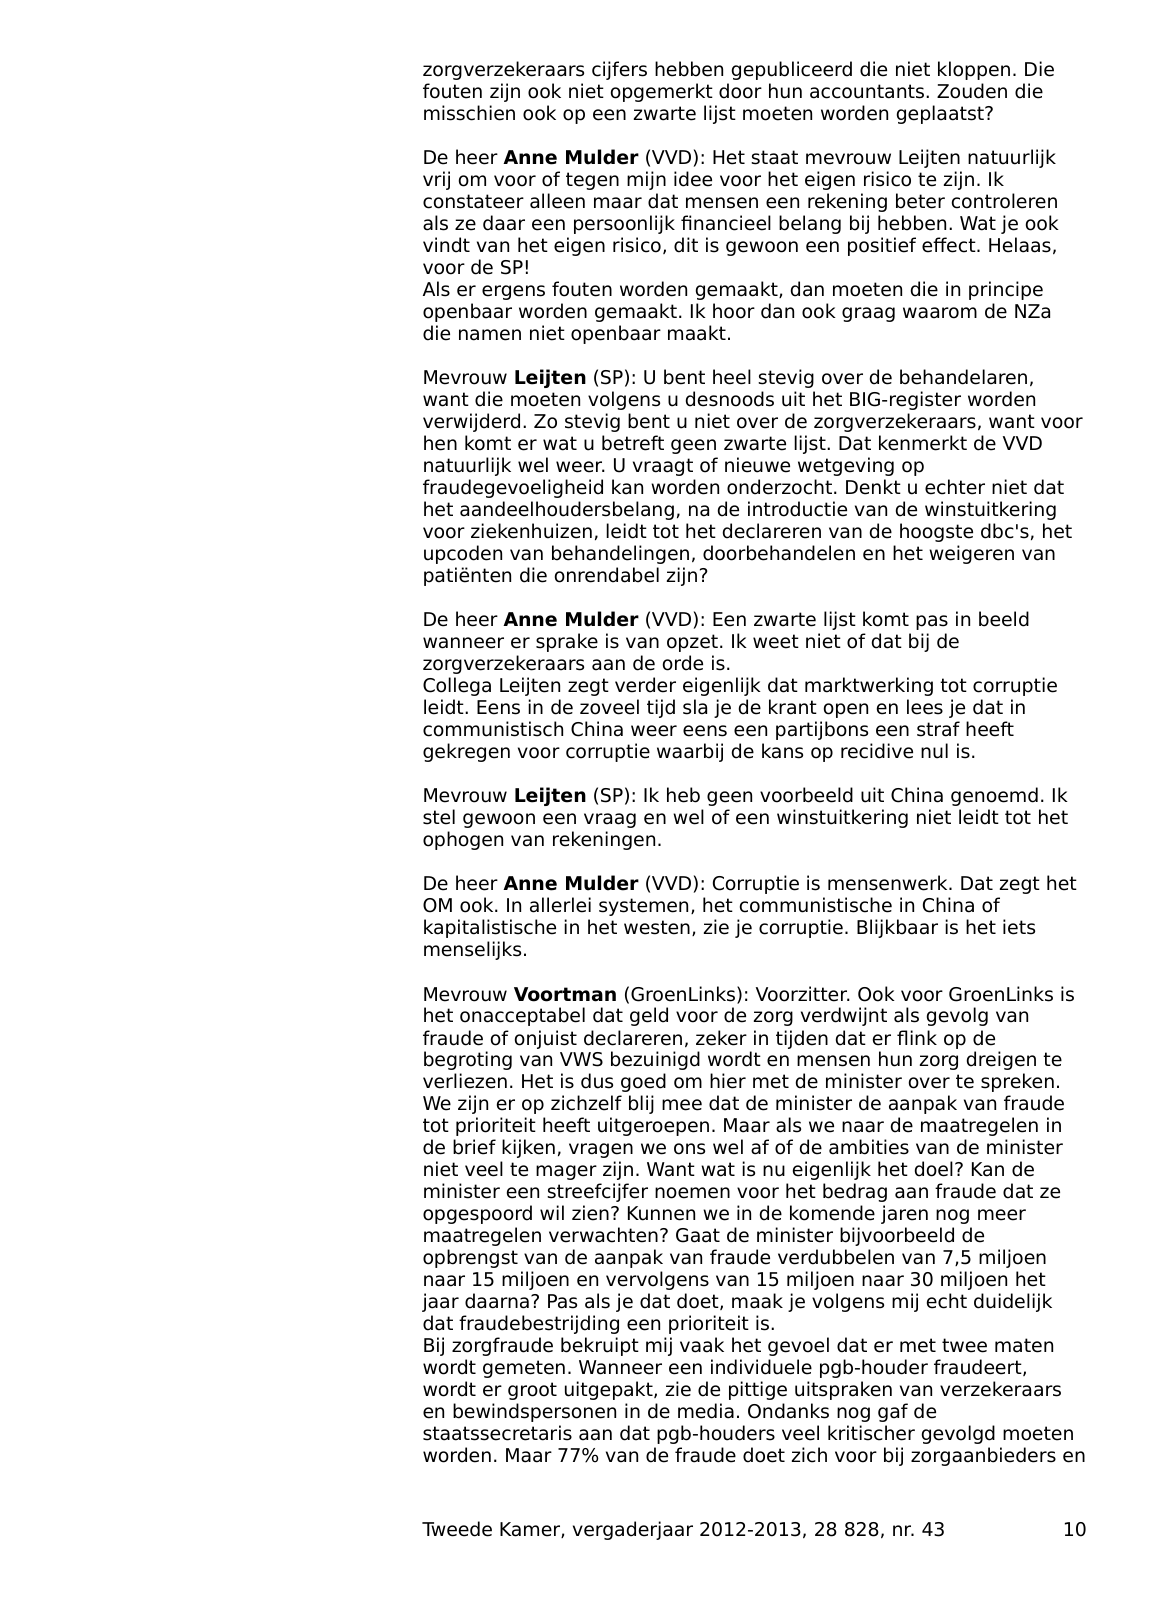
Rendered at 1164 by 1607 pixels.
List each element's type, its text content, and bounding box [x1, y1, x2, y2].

text De heer Anne Mulder (VVD): Een zwarte lijst komt pas in beeld wanneer er sprake is van opzet. Ik weet niet of dat bij de zorgverzekeraars aan de orde is. [422, 609, 1087, 675]
text Bij zorgfraude bekruipt mij vaak het gevoel dat er met twee maten wordt gemeten. Wanneer een individuele pgb-houder fraudeert, wordt er groot uitgepakt, zie de pittige uitspraken van verzekeraars en bewindspersonen in de media. Ondanks nog gaf de staatssecretaris aan dat pgb-houders veel kritischer gevolgd moeten worden. Maar 77% van de fraude doet zich voor bij zorgaanbieders en [422, 1335, 1087, 1467]
text Als er ergens fouten worden gemaakt, dan moeten die in principe openbaar worden gemaakt. Ik hoor dan ook graag waarom de NZa die namen niet openbaar maakt. [422, 279, 1087, 345]
text De heer Anne Mulder (VVD): Corruptie is mensenwerk. Dat zegt het OM ook. In allerlei systemen, het communistische in China of kapitalistische in het westen, zie je corruptie. Blijkbaar is het iets menselijks. [422, 873, 1087, 961]
text Collega Leijten zegt verder eigenlijk dat marktwerking tot corruptie leidt. Eens in de zoveel tijd sla je de krant open en lees je dat in communistisch China weer eens een partijbons een straf heeft gekregen voor corruptie waarbij de kans op recidive nul is. [422, 675, 1087, 763]
text De heer Anne Mulder (VVD): Het staat mevrouw Leijten natuurlijk vrij om voor of tegen mijn idee voor het eigen risico te zijn. Ik constateer alleen maar dat mensen een rekening beter controleren als ze daar een persoonlijk financieel belang bij hebben. Wat je ook vindt van het eigen risico, dit is gewoon een positief effect. Helaas, voor de SP! [422, 147, 1087, 279]
text zorgverzekeraars cijfers hebben gepubliceerd die niet kloppen. Die fouten zijn ook niet opgemerkt door hun accountants. Zouden die misschien ook op een zwarte lijst moeten worden geplaatst? [422, 59, 1087, 125]
text Mevrouw Leijten (SP): Ik heb geen voorbeeld uit China genoemd. Ik stel gewoon een vraag en wel of een winstuitkering niet leidt tot het ophogen van rekeningen. [422, 785, 1087, 851]
text Mevrouw Voortman (GroenLinks): Voorzitter. Ook voor GroenLinks is het onacceptabel dat geld voor de zorg verdwijnt als gevolg van fraude of onjuist declareren, zeker in tijden dat er flink op de begroting van VWS bezuinigd wordt en mensen hun zorg dreigen te verliezen. Het is dus goed om hier met de minister over te spreken. We zijn er op zichzelf blij mee dat de minister de aanpak van fraude tot prioriteit heeft uitgeroepen. Maar als we naar de maatregelen in de brief kijken, vragen we ons wel af of de ambities van de minister niet veel te mager zijn. Want wat is nu eigenlijk het doel? Kan de minister een streefcijfer noemen voor het bedrag aan fraude dat ze opgespoord wil zien? Kunnen we in de komende jaren nog meer maatregelen verwachten? Gaat de minister bijvoorbeeld de opbrengst van de aanpak van fraude verdubbelen van 7,5 miljoen naar 15 miljoen en vervolgens van 15 miljoen naar 30 miljoen het jaar daarna? Pas als je dat doet, maak je volgens mij echt duidelijk dat fraudebestrijding een prioriteit is. [422, 983, 1087, 1335]
text Mevrouw Leijten (SP): U bent heel stevig over de behandelaren, want die moeten volgens u desnoods uit het BIG-register worden verwijderd. Zo stevig bent u niet over de zorgverzekeraars, want voor hen komt er wat u betreft geen zwarte lijst. Dat kenmerkt de VVD natuurlijk wel weer. U vraagt of nieuwe wetgeving op fraudegevoeligheid kan worden onderzocht. Denkt u echter niet dat het aandeelhoudersbelang, na de introductie van de winstuitkering voor ziekenhuizen, leidt tot het declareren van de hoogste dbc's, het upcoden van behandelingen, doorbehandelen en het weigeren van patiënten die onrendabel zijn? [422, 367, 1087, 587]
